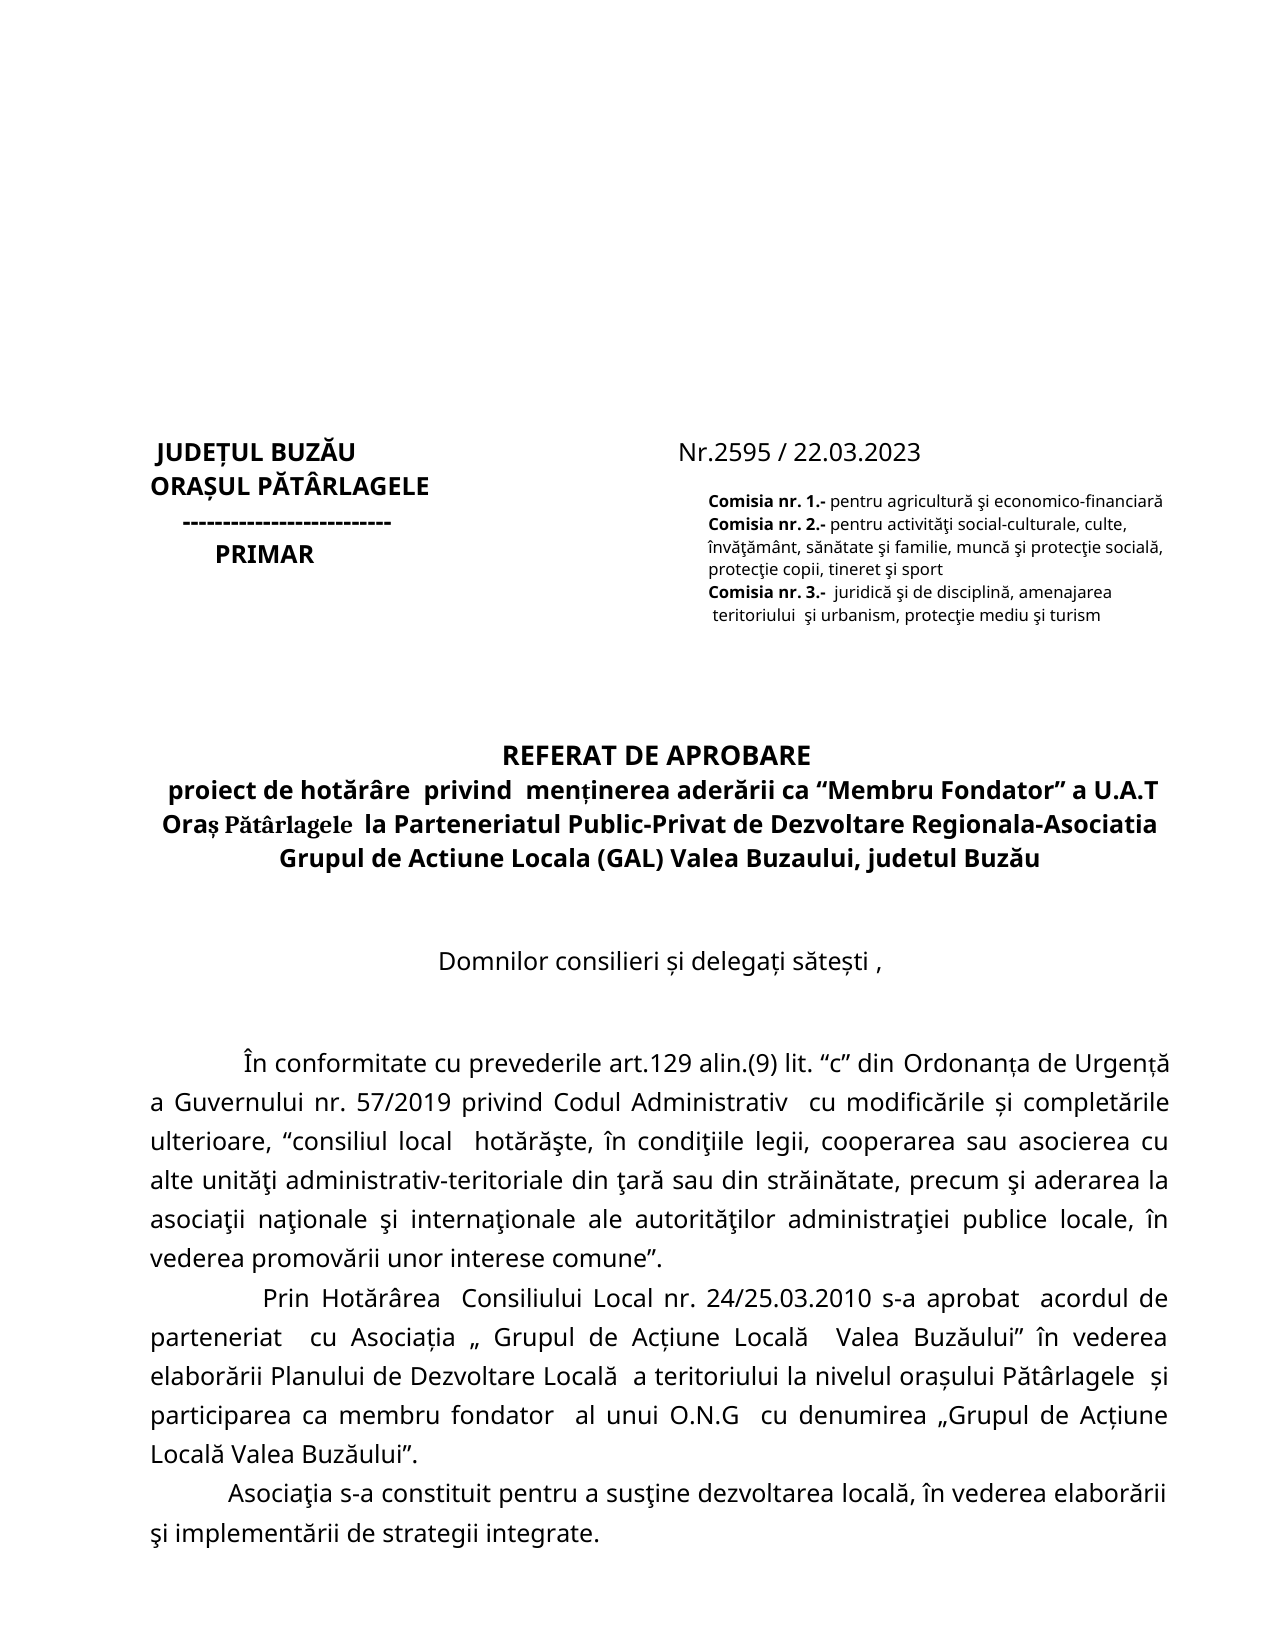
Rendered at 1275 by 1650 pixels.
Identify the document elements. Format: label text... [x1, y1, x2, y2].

text -------------------------- [150, 503, 692, 537]
text Asociaţia s-a constituit pentru a susţine dezvoltarea locală, în vederea elaborării şi implementării de strategii integrate. [150, 1476, 1170, 1549]
text PRIMAR [150, 537, 692, 571]
text Prin Hotărârea Consiliului Local nr. 24/25.03.2010 s-a aprobat acordul de parteneriat cu Asociaţia „ Grupul de Acţiune Locală Valea Buzăului” în vederea elaborării Planului de Dezvoltare Locală a teritoriului la nivelul oraşului Pătârlagele şi participarea ca membru fondator al unui O.N.G cu denumirea „Grupul de Acţiune Locală Valea Buzăului”. [150, 1280, 1170, 1471]
text Domnilor consilieri şi delegaţi săteşti , [150, 943, 1170, 977]
text proiect de hotărâre privind menținerea aderării ca “Membru Fondator” a U.A.T Oraș Pătârlagele la Parteneriatul Public-Privat de Dezvoltare Regionala-Asociatia Grupul de Actiune Locala (GAL) Valea Buzaului, judetul Buzău [150, 773, 1170, 875]
subtitle REFERAT DE APROBARE [150, 736, 1170, 773]
subtitle JUDEŢUL BUZĂU Nr.2595 / 22.03.2023 [150, 435, 1170, 469]
text În conformitate cu prevederile art.129 alin.(9) lit. “c” din Ordonanța de Urgență a Guvernului nr. 57/2019 privind Codul Administrativ cu modificările şi completările ulterioare, “consiliul local hotărăşte, în condiţiile legii, cooperarea sau asocierea cu alte unităţi administrativ-teritoriale din ţară sau din străinătate, precum şi aderarea la asociaţii naţionale şi internaţionale ale autorităţilor administraţiei publice locale, în vederea promovării unor interese comune”. [150, 1045, 1170, 1275]
text ORAŞUL PĂTÂRLAGELE [150, 469, 1170, 503]
